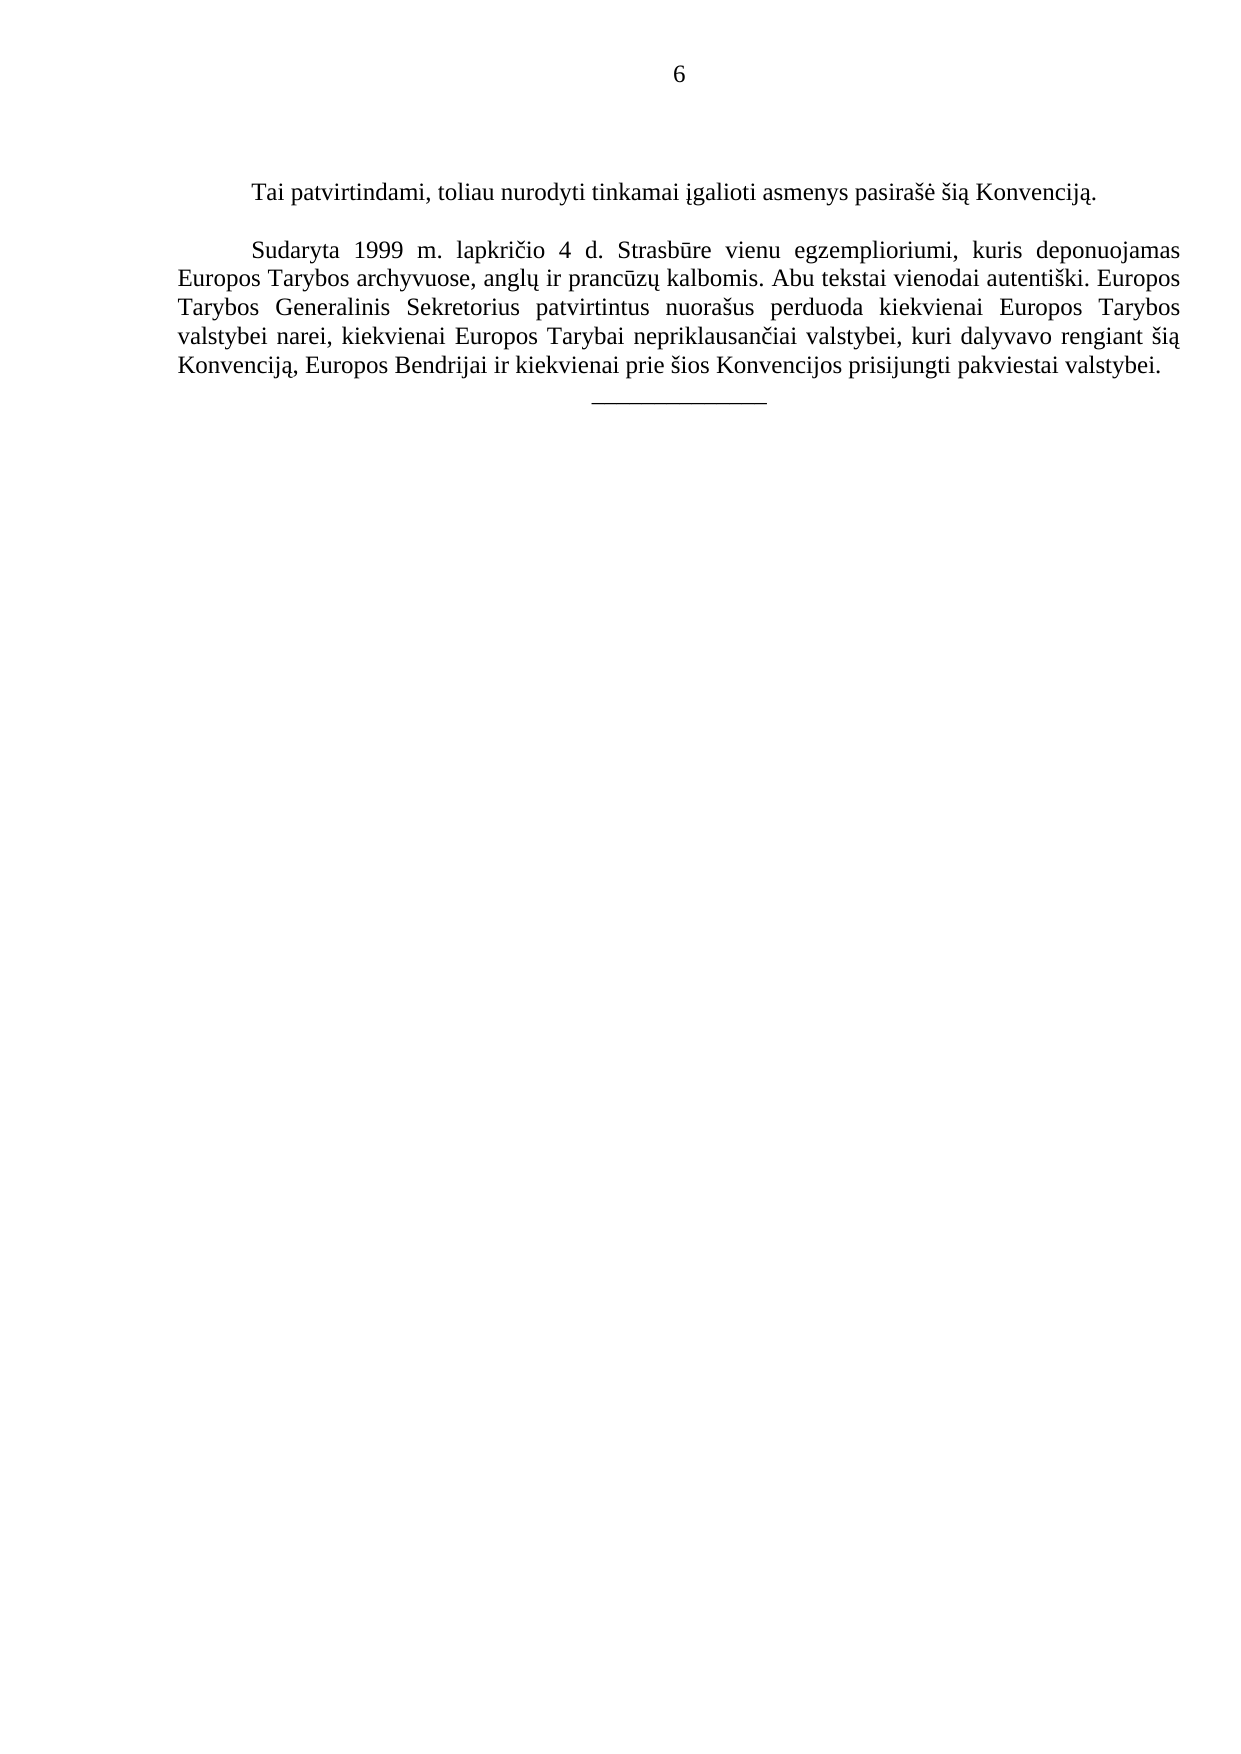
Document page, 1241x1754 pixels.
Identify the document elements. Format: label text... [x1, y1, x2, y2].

text ______________ [177, 378, 1181, 407]
text Tai patvirtindami, toliau nurodyti tinkamai įgalioti asmenys pasirašė šią Konvenciją. [177, 177, 1181, 206]
text Sudaryta 1999 m. lapkričio 4 d. Strasbūre vienu egzemplioriumi, kuris deponuojamas Europos Tarybos archyvuose, anglų ir prancūzų kalbomis. Abu tekstai vienodai autentiški. Europos Tarybos Generalinis Sekretorius patvirtintus nuorašus perduoda kiekvienai Europos Tarybos valstybei narei, kiekvienai Europos Tarybai nepriklausančiai valstybei, kuri dalyvavo rengiant šią Konvenciją, Europos Bendrijai ir kiekvienai prie šios Konvencijos prisijungti pakviestai valstybei. [177, 235, 1181, 378]
